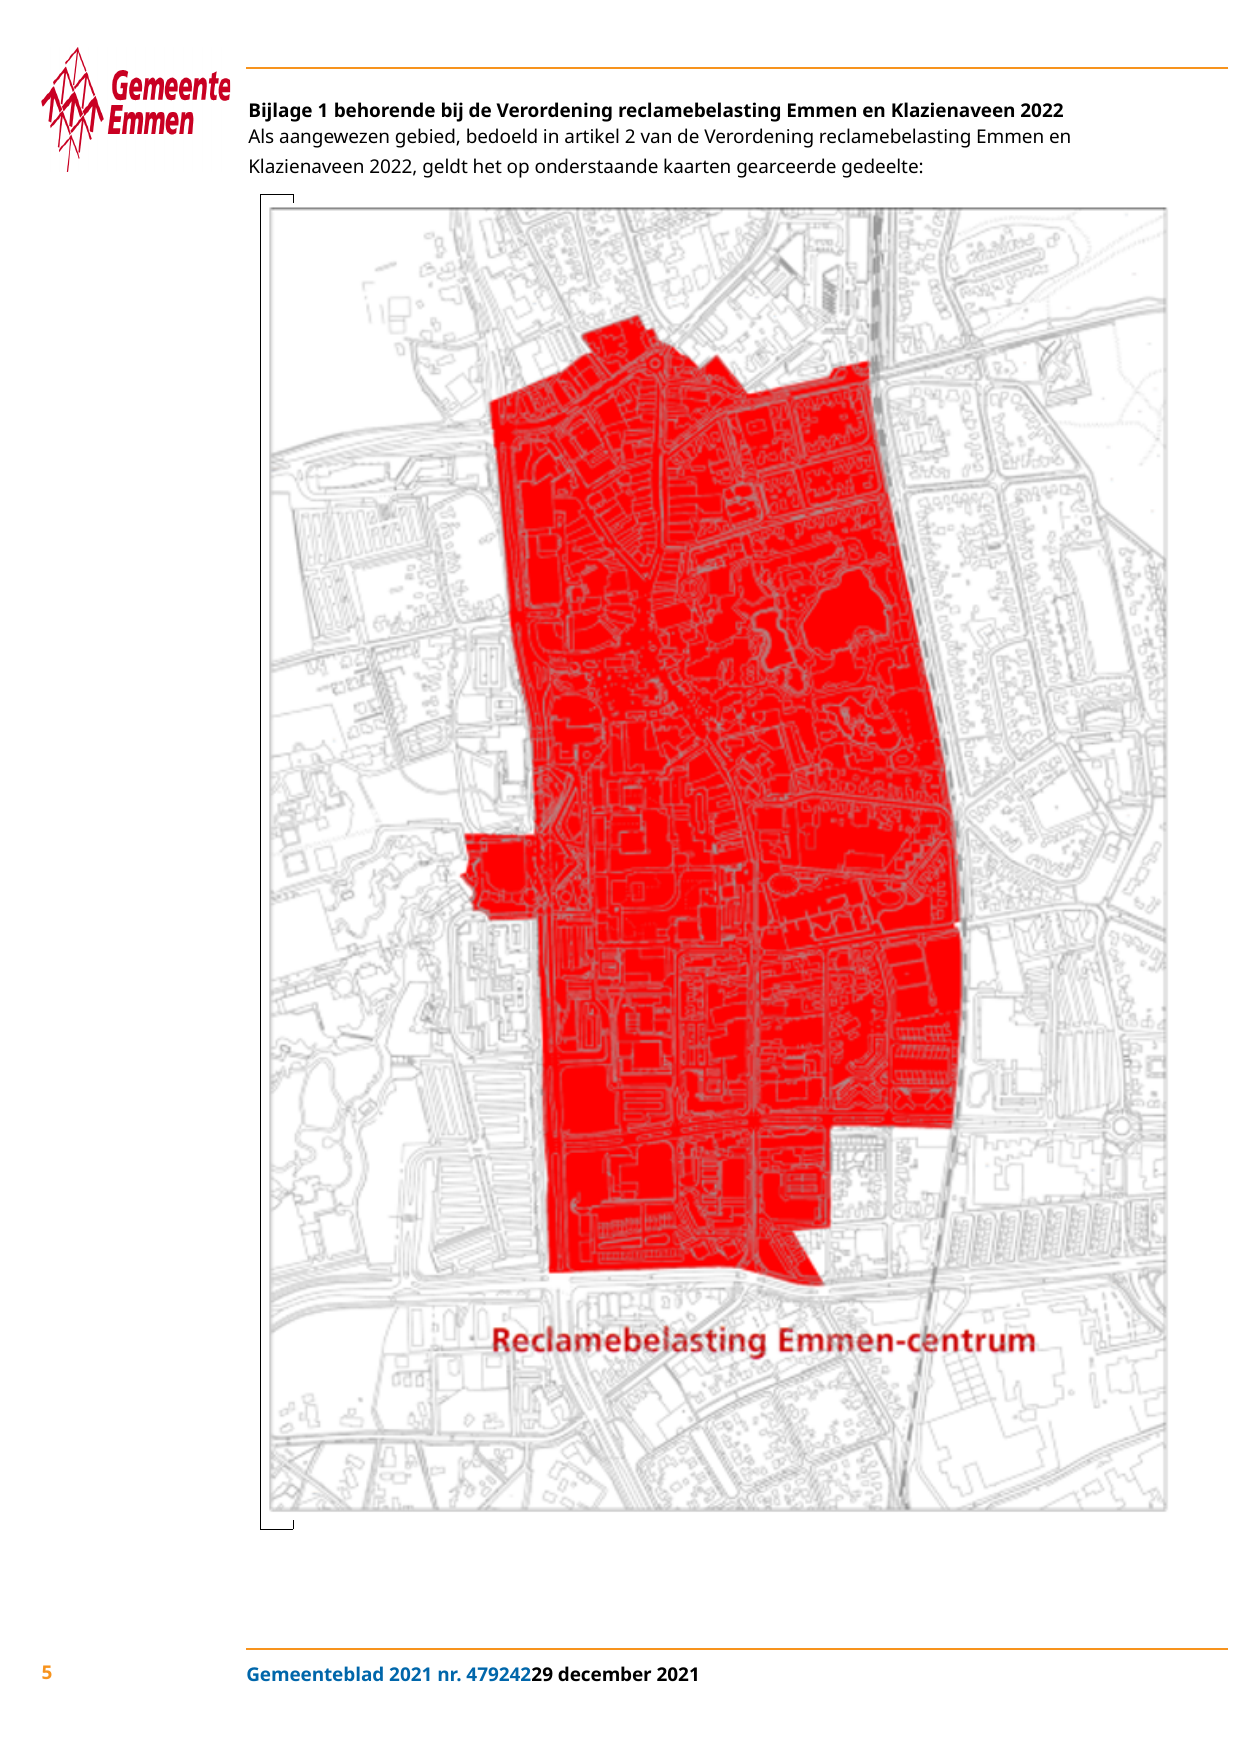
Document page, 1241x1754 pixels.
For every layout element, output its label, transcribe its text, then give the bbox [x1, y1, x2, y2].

picture [41, 47, 231, 172]
text Als aangewezen gebied, bedoeld in artikel 2 van de Verordening reclamebelasting Emmen en Klazienaveen 2022, geldt het op onderstaande kaarten gearceerde gedeelte: [248, 123, 1152, 179]
text Bijlage 1 behorende bij de Verordening reclamebelasting Emmen en Klazienaveen 2022 [248, 95, 1152, 123]
picture [268, 203, 1173, 1520]
